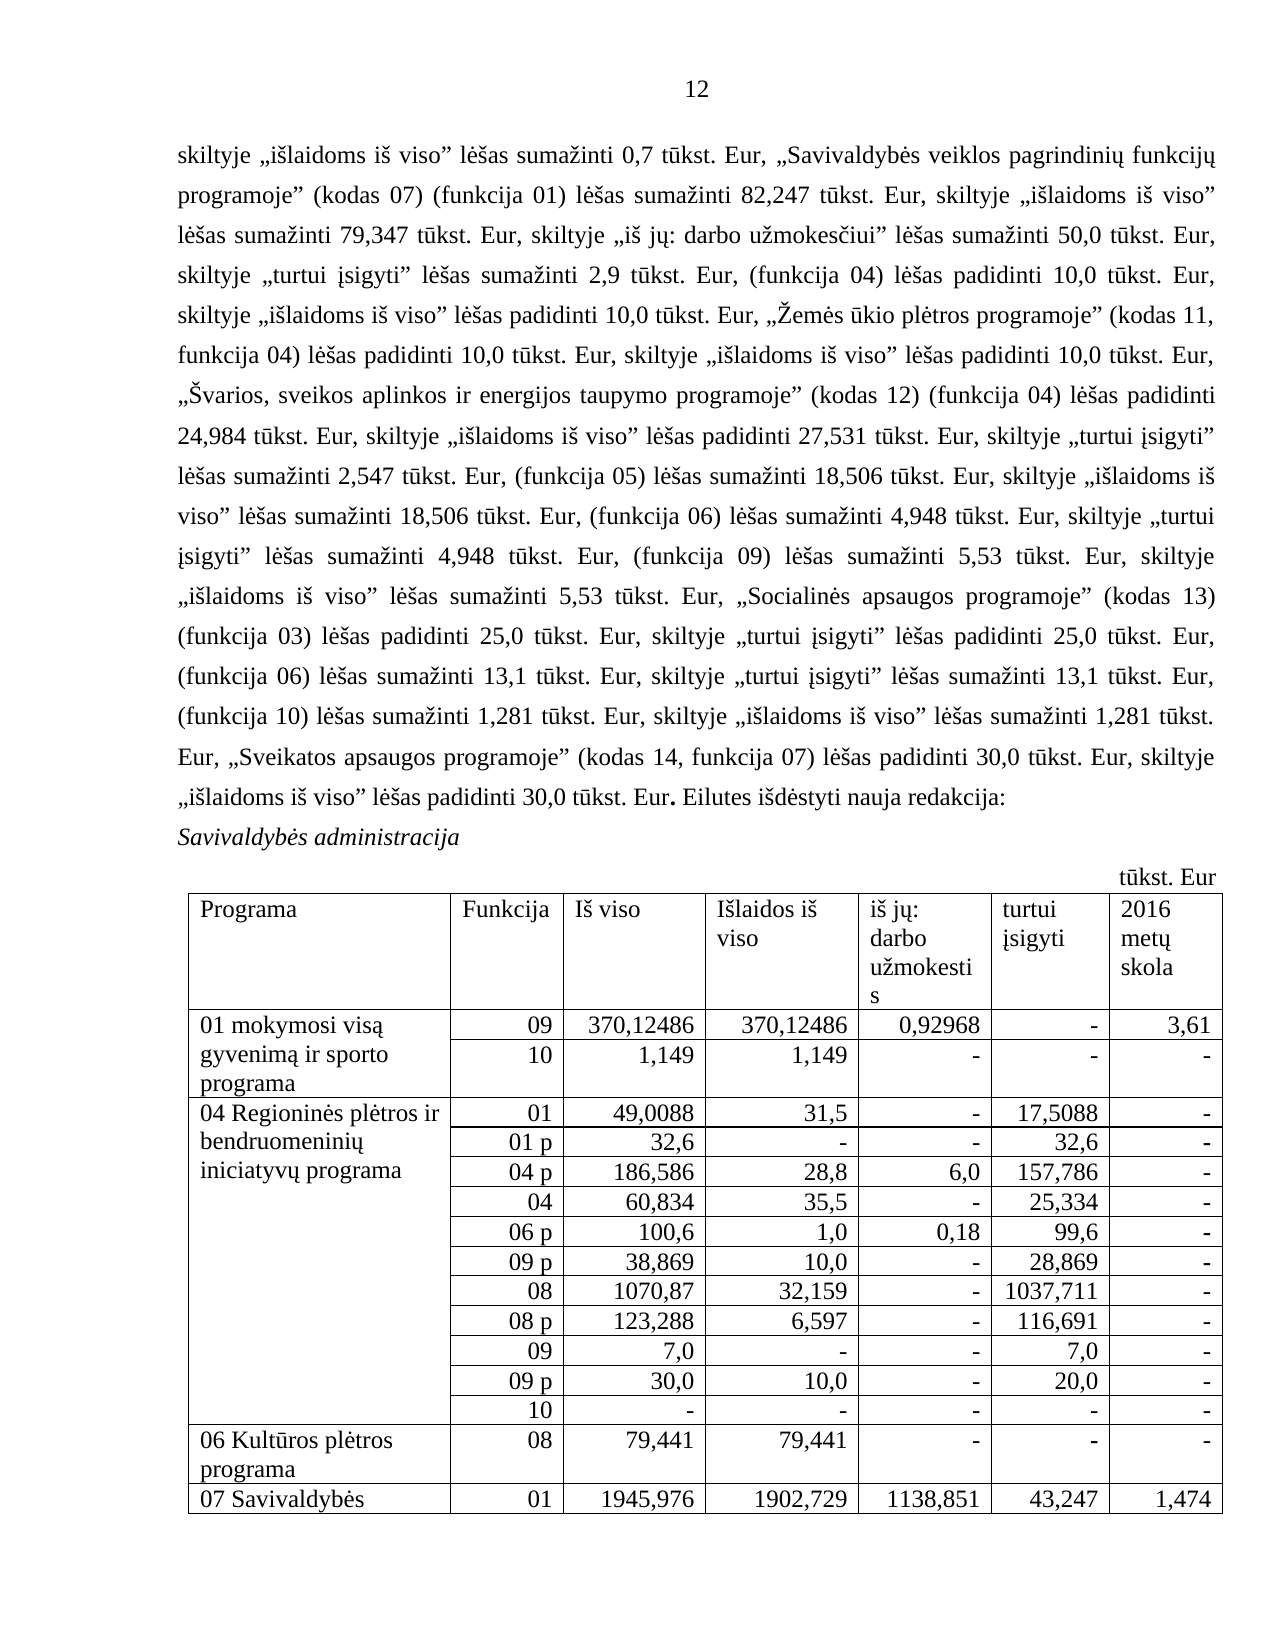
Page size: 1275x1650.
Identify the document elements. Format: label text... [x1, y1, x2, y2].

table_cell 7,0 [992, 1336, 1109, 1365]
text skiltyje „išlaidoms iš viso” lėšas sumažinti 0,7 tūkst. Eur, „Savivaldybės veiklos pagrindinių funkcijų programoje” (kodas 07) (funkcija 01) lėšas sumažinti 82,247 tūkst. Eur, skiltyje „išlaidoms iš viso” lėšas sumažinti 79,347 tūkst. Eur, skiltyje „iš jų: darbo užmokesčiui” lėšas sumažinti 50,0 tūkst. Eur, skiltyje „turtui įsigyti” lėšas sumažinti 2,9 tūkst. Eur, (funkcija 04) lėšas padidinti 10,0 tūkst. Eur, skiltyje „išlaidoms iš viso” lėšas padidinti 10,0 tūkst. Eur, „Žemės ūkio plėtros programoje” (kodas 11, funkcija 04) lėšas padidinti 10,0 tūkst. Eur, skiltyje „išlaidoms iš viso” lėšas padidinti 10,0 tūkst. Eur, „Švarios, sveikos aplinkos ir energijos taupymo programoje” (kodas 12) (funkcija 04) lėšas padidinti 24,984 tūkst. Eur, skiltyje „išlaidoms iš viso” lėšas padidinti 27,531 tūkst. Eur, skiltyje „turtui įsigyti” lėšas sumažinti 2,547 tūkst. Eur, (funkcija 05) lėšas sumažinti 18,506 tūkst. Eur, skiltyje „išlaidoms iš viso” lėšas sumažinti 18,506 tūkst. Eur, (funkcija 06) lėšas sumažinti 4,948 tūkst. Eur, skiltyje „turtui įsigyti” lėšas sumažinti 4,948 tūkst. Eur, (funkcija 09) lėšas sumažinti 5,53 tūkst. Eur, skiltyje „išlaidoms iš viso” lėšas sumažinti 5,53 tūkst. Eur, „Socialinės apsaugos programoje” (kodas 13) (funkcija 03) lėšas padidinti 25,0 tūkst. Eur, skiltyje „turtui įsigyti” lėšas padidinti 25,0 tūkst. Eur, (funkcija 06) lėšas sumažinti 13,1 tūkst. Eur, skiltyje „turtui įsigyti” lėšas sumažinti 13,1 tūkst. Eur, (funkcija 10) lėšas sumažinti 1,281 tūkst. Eur, skiltyje „išlaidoms iš viso” lėšas sumažinti 1,281 tūkst. Eur, „Sveikatos apsaugos programoje” (kodas 14, funkcija 07) lėšas padidinti 30,0 tūkst. Eur, skiltyje „išlaidoms iš viso” lėšas padidinti 30,0 tūkst. Eur. Eilutes išdėstyti nauja redakcija: [177, 131, 1216, 813]
table_cell 30,0 [564, 1366, 705, 1394]
table_cell 09 p [451, 1247, 563, 1275]
table_cell 01 mokymosi visą gyvenimą ir sporto programa [189, 1010, 450, 1097]
table_cell 28,869 [992, 1247, 1109, 1275]
text Savivaldybės administracija [177, 813, 1216, 853]
table_cell - [706, 1336, 858, 1365]
table_cell 09 p [451, 1366, 563, 1394]
table_cell - [859, 1276, 991, 1305]
table_cell 08 [451, 1276, 563, 1305]
table_cell 3,61 [1110, 1010, 1222, 1039]
table_cell 1,474 [1110, 1484, 1222, 1513]
table_cell - [1110, 1157, 1222, 1186]
table_cell 1037,711 [992, 1276, 1109, 1305]
table_cell - [859, 1396, 991, 1424]
table_cell 07 Savivaldybės [189, 1484, 450, 1513]
table_cell 79,441 [706, 1425, 858, 1483]
table_cell - [859, 1336, 991, 1365]
table_cell - [1110, 1247, 1222, 1275]
table_cell - [859, 1247, 991, 1275]
table_cell - [706, 1128, 858, 1156]
table_cell 100,6 [564, 1217, 705, 1246]
table_header iš jų: darbo užmokestis [859, 894, 991, 1009]
table_cell 01 p [451, 1128, 563, 1156]
table_cell - [859, 1098, 991, 1126]
table_cell 123,288 [564, 1306, 705, 1335]
table_cell 09 [451, 1336, 563, 1365]
table_cell - [1110, 1366, 1222, 1394]
table_cell - [992, 1010, 1109, 1039]
table_cell 31,5 [706, 1098, 858, 1126]
table_cell 17,5088 [992, 1098, 1109, 1126]
table_cell 99,6 [992, 1217, 1109, 1246]
table_cell - [992, 1425, 1109, 1483]
table_cell 04 p [451, 1157, 563, 1186]
table_cell - [706, 1396, 858, 1424]
table_cell - [992, 1396, 1109, 1424]
table_cell - [1110, 1276, 1222, 1305]
table_cell 49,0088 [564, 1098, 705, 1126]
table_cell 35,5 [706, 1187, 858, 1216]
table_cell 04 Regioninės plėtros ir bendruomeninių iniciatyvų programa [189, 1098, 450, 1424]
table_cell - [564, 1396, 705, 1424]
table_cell 1138,851 [859, 1484, 991, 1513]
table_cell 1,149 [706, 1040, 858, 1097]
table_cell - [1110, 1306, 1222, 1335]
table_cell 04 [451, 1187, 563, 1216]
table_cell 08 p [451, 1306, 563, 1335]
table_cell - [1110, 1217, 1222, 1246]
table_cell 370,12486 [564, 1010, 705, 1039]
table_cell 32,6 [992, 1128, 1109, 1156]
table_cell - [1110, 1040, 1222, 1097]
table_cell - [859, 1128, 991, 1156]
table_header Iš viso [564, 894, 705, 1009]
table_cell 09 [451, 1010, 563, 1039]
table_cell 0,92968 [859, 1010, 991, 1039]
table_cell 25,334 [992, 1187, 1109, 1216]
table_cell 38,869 [564, 1247, 705, 1275]
table_cell 6,0 [859, 1157, 991, 1186]
table_cell - [1110, 1396, 1222, 1424]
table_cell - [992, 1040, 1109, 1097]
table_cell 10,0 [706, 1366, 858, 1394]
table_header Funkcija [451, 894, 563, 1009]
table_cell - [1110, 1128, 1222, 1156]
text tūkst. Eur [177, 853, 1216, 893]
table_cell 370,12486 [706, 1010, 858, 1039]
table_cell 08 [451, 1425, 563, 1483]
table_cell 32,159 [706, 1276, 858, 1305]
table_cell 32,6 [564, 1128, 705, 1156]
table_cell 10 [451, 1040, 563, 1097]
table_cell 1,149 [564, 1040, 705, 1097]
table_cell - [859, 1306, 991, 1335]
table_cell 116,691 [992, 1306, 1109, 1335]
table_cell 0,18 [859, 1217, 991, 1246]
table_cell - [859, 1187, 991, 1216]
table_cell 01 [451, 1098, 563, 1126]
table_cell - [859, 1040, 991, 1097]
table_header 2016 metų skola [1110, 894, 1222, 1009]
table_cell 06 p [451, 1217, 563, 1246]
table_cell 10,0 [706, 1247, 858, 1275]
table_cell - [1110, 1098, 1222, 1126]
table_cell 157,786 [992, 1157, 1109, 1186]
table_cell - [1110, 1187, 1222, 1216]
table_cell 6,597 [706, 1306, 858, 1335]
table_cell 1070,87 [564, 1276, 705, 1305]
table_cell 06 Kultūros plėtros programa [189, 1425, 450, 1483]
table_cell 43,247 [992, 1484, 1109, 1513]
table_cell 1945,976 [564, 1484, 705, 1513]
table_header turtui įsigyti [992, 894, 1109, 1009]
table_cell - [1110, 1425, 1222, 1483]
table_cell 28,8 [706, 1157, 858, 1186]
table_cell 20,0 [992, 1366, 1109, 1394]
table_cell 7,0 [564, 1336, 705, 1365]
table_cell 10 [451, 1396, 563, 1424]
table_cell 60,834 [564, 1187, 705, 1216]
table_cell - [859, 1366, 991, 1394]
table_cell 01 [451, 1484, 563, 1513]
table_cell 79,441 [564, 1425, 705, 1483]
table_header Programa [189, 894, 450, 1009]
table_cell 186,586 [564, 1157, 705, 1186]
table_cell 1902,729 [706, 1484, 858, 1513]
table_cell - [859, 1425, 991, 1483]
table_cell - [1110, 1336, 1222, 1365]
table_header Išlaidos iš viso [706, 894, 858, 1009]
table_cell 1,0 [706, 1217, 858, 1246]
